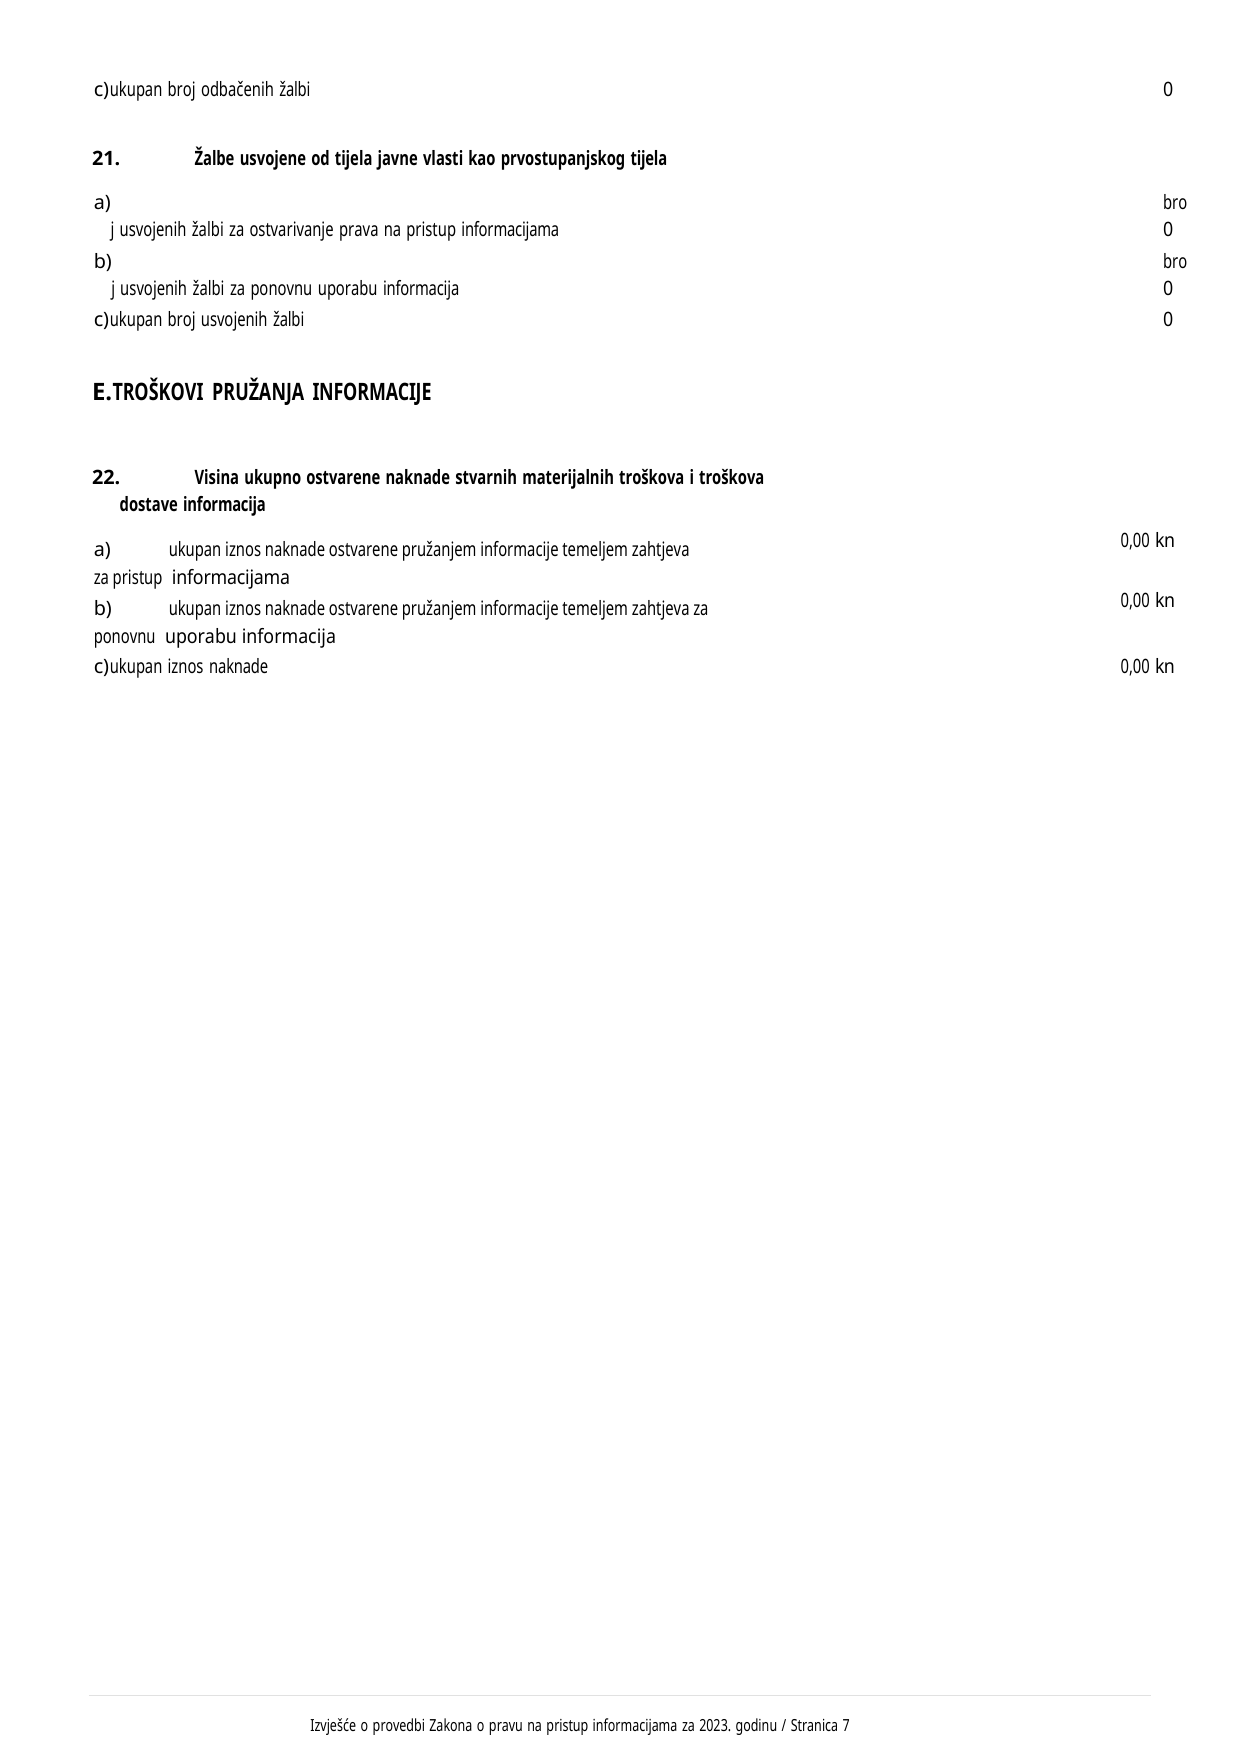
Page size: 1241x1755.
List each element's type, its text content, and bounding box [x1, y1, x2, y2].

list ukupan iznos naknade ostvarene pružanjem informacije temeljem zahtjeva za pristup informacijama [93, 535, 697, 590]
list ukupan broj odbačenih žalbi 0 [93, 75, 1188, 102]
list ukupan iznos naknade 0,00 kn [93, 652, 1188, 679]
list Žalbe usvojene od tijela javne vlasti kao prvostupanjskog tijela [92, 144, 1188, 171]
list broj usvojenih žalbi za ostvarivanje prava na pristup informacijama 0 [93, 188, 1188, 242]
text 0,00 kn [1120, 586, 1188, 613]
list Visina ukupno ostvarene naknade stvarnih materijalnih troškova i troškova dostave informacija [92, 464, 796, 518]
list TROŠKOVI PRUŽANJA INFORMACIJE [92, 375, 1188, 407]
list ukupan broj usvojenih žalbi 0 [93, 305, 1188, 332]
list broj usvojenih žalbi za ponovnu uporabu informacija 0 [93, 247, 1188, 301]
text 0,00 kn [1120, 527, 1188, 554]
list ukupan iznos naknade ostvarene pružanjem informacije temeljem zahtjeva za ponovnu uporabu informacija [93, 594, 710, 649]
